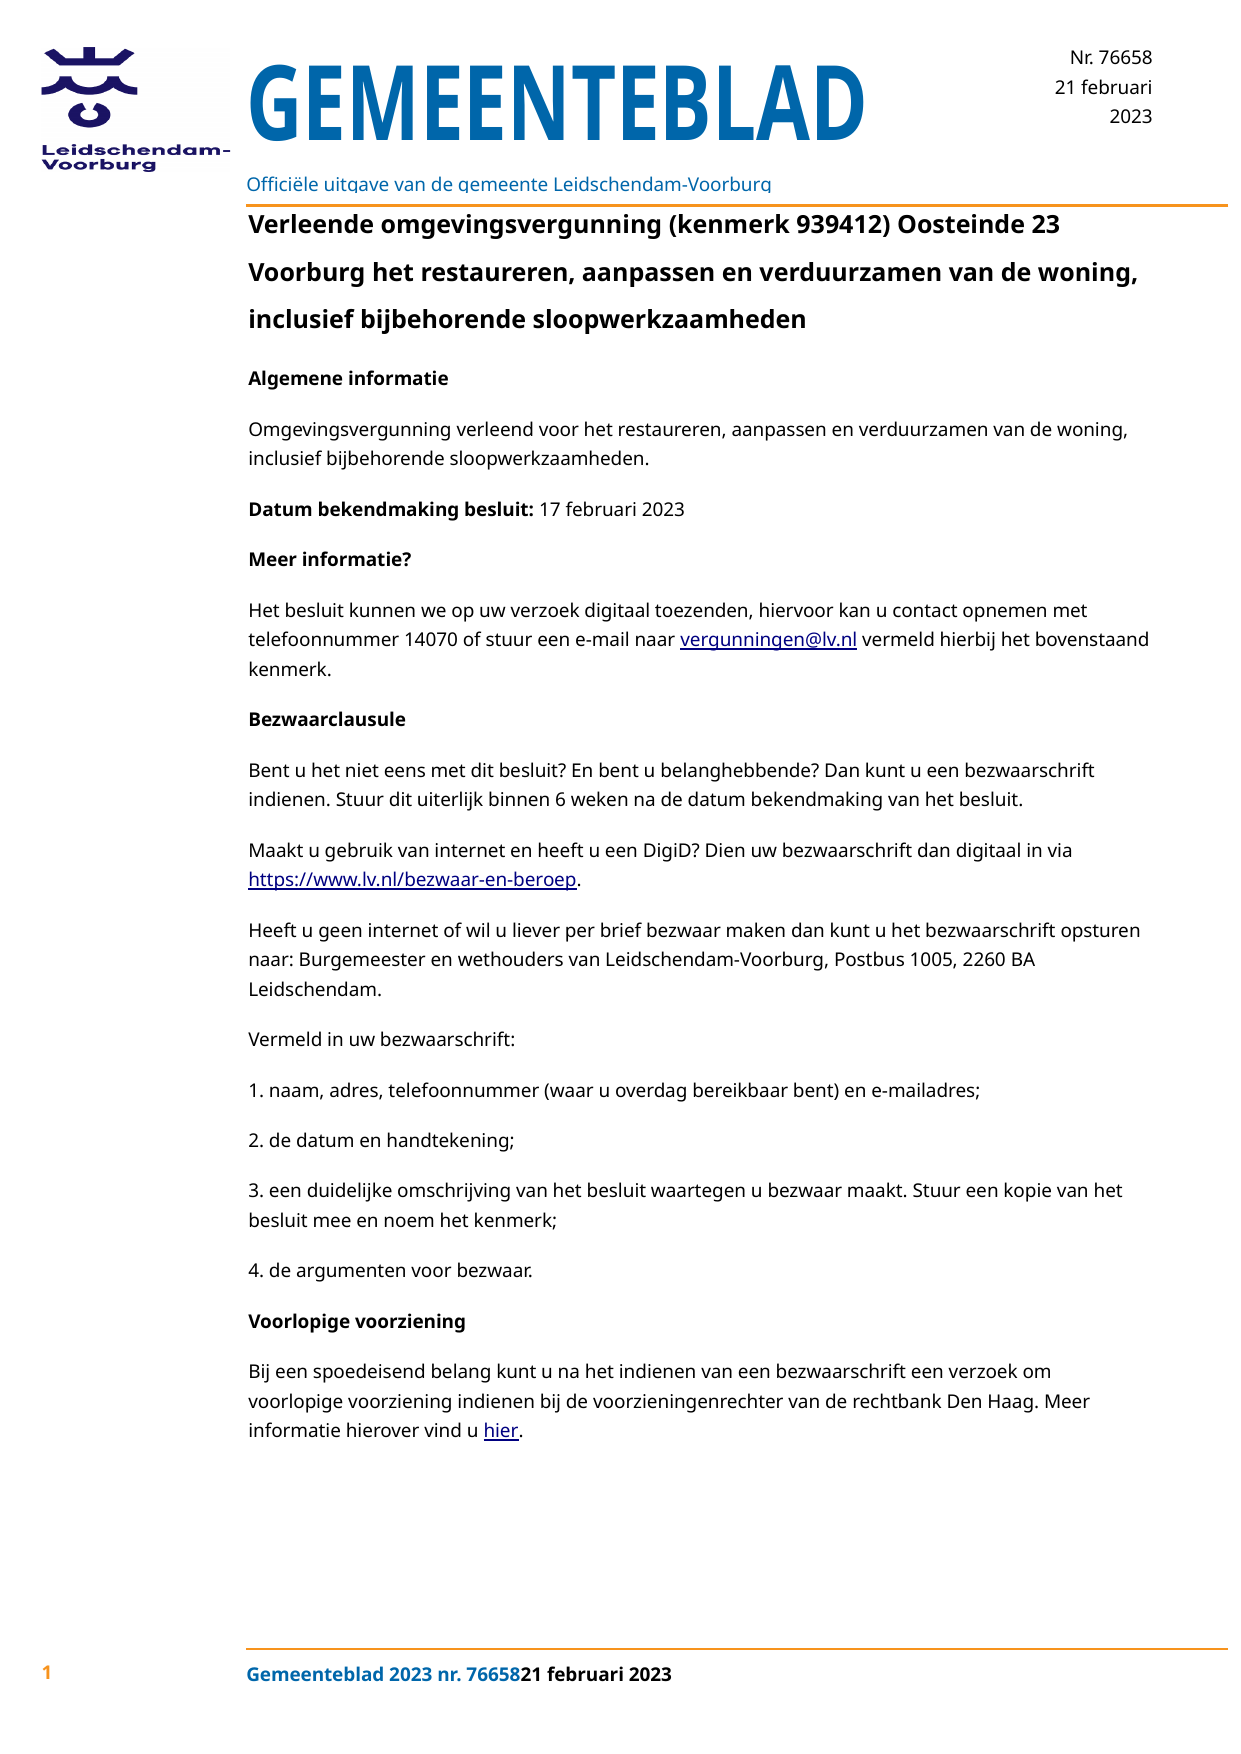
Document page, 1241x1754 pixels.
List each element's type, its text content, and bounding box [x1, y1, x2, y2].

text 2. de datum en handtekening; [248, 1127, 1152, 1153]
text Datum bekendmaking besluit: 17 februari 2023 [248, 496, 1152, 522]
text Vermeld in uw bezwaarschrift: [248, 1026, 1152, 1052]
text 3. een duidelijke omschrijving van het besluit waartegen u bezwaar maakt. Stuur een kopie van het besluit mee en noem het kenmerk; [248, 1178, 1152, 1233]
text 4. de argumenten voor bezwaar. [248, 1258, 1152, 1283]
text 1. naam, adres, telefoonnummer (waar u overdag bereikbaar bent) en e-mailadres; [248, 1077, 1152, 1102]
text Bezwaarclausule [248, 706, 1152, 732]
text Verleende omgevingsvergunning (kenmerk 939412) Oosteinde 23 Voorburg het restaureren, aanpassen en verduurzamen van de woning, inclusief bijbehorende sloopwerkzaamheden [248, 207, 1152, 336]
text Omgevingsvergunning verleend voor het restaureren, aanpassen en verduurzamen van de woning, inclusief bijbehorende sloopwerkzaamheden. [248, 416, 1152, 471]
text Algemene informatie [248, 366, 1152, 391]
text Bij een spoedeisend belang kunt u na het indienen van een bezwaarschrift een verzoek om voorlopige voorziening indienen bij de voorzieningenrechter van de rechtbank Den Haag. Meer informatie hierover vind u hier. [248, 1358, 1152, 1443]
text Maakt u gebruik van internet en heeft u een DigiD? Dien uw bezwaarschrift dan digitaal in via https://www.lv.nl/bezwaar-en-beroep. [248, 837, 1152, 892]
text Voorlopige voorziening [248, 1308, 1152, 1334]
picture [41, 47, 231, 172]
text Meer informatie? [248, 546, 1152, 572]
text Heeft u geen internet of wil u liever per brief bezwaar maken dan kunt u het bezwaarschrift opsturen naar: Burgemeester en wethouders van Leidschendam-Voorburg, Postbus 1005, 2260 BA Leidschendam. [248, 917, 1152, 1002]
text Het besluit kunnen we op uw verzoek digitaal toezenden, hiervoor kan u contact opnemen met telefoonnummer 14070 of stuur een e-mail naar vergunningen@lv.nl vermeld hierbij het bovenstaand kenmerk. [248, 597, 1152, 682]
text Bent u het niet eens met dit besluit? En bent u belanghebbende? Dan kunt u een bezwaarschrift indienen. Stuur dit uiterlijk binnen 6 weken na de datum bekendmaking van het besluit. [248, 757, 1152, 812]
